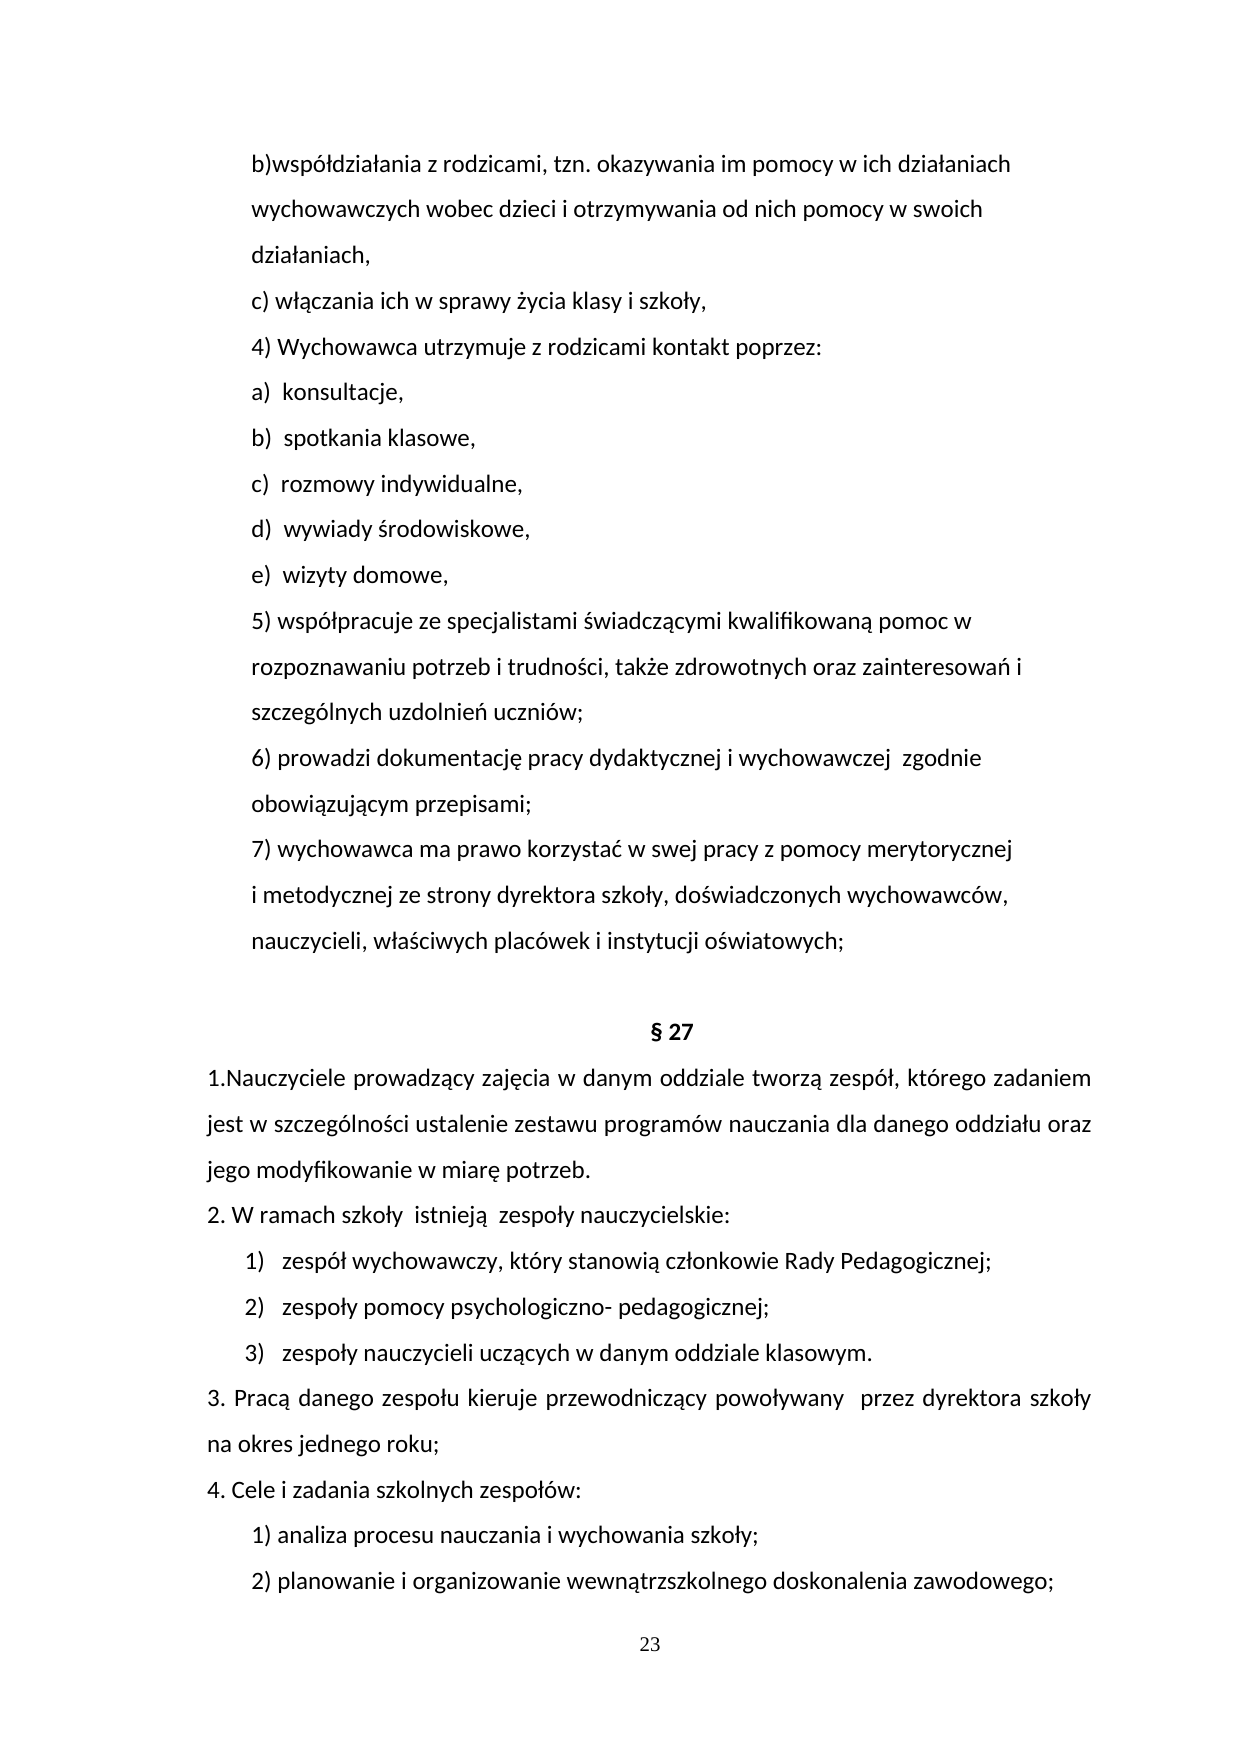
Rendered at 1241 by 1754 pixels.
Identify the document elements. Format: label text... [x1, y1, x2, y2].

text 2) planowanie i organizowanie wewnątrzszkolnego doskonalenia zawodowego; [251, 1565, 1092, 1596]
text b)współdziałania z rodzicami, tzn. okazywania im pomocy w ich działaniach wychowawczych wobec dzieci i otrzymywania od nich pomocy w swoich działaniach, [251, 148, 1092, 270]
text 4) Wychowawca utrzymuje z rodzicami kontakt poprzez: a) konsultacje, b) spotkania klasowe, c) rozmowy indywidualne, d) wywiady środowiskowe, e) wizyty domowe, [251, 331, 1092, 590]
list zespoły nauczycieli uczących w danym oddziale klasowym. [244, 1337, 1092, 1367]
text 1) analiza procesu nauczania i wychowania szkoły; [251, 1519, 1092, 1550]
text c) włączania ich w sprawy życia klasy i szkoły, [251, 285, 1092, 315]
text 1.Nauczyciele prowadzący zajęcia w danym oddziale tworzą zespół, którego zadaniem jest w szczególności ustalenie zestawu programów nauczania dla danego oddziału oraz jego modyfikowanie w miarę potrzeb. [207, 1062, 1092, 1184]
text 7) wychowawca ma prawo korzystać w swej pracy z pomocy merytorycznej [251, 834, 1092, 864]
text 6) prowadzi dokumentację pracy dydaktycznej i wychowawczej zgodnie obowiązującym przepisami; [251, 742, 1092, 818]
text i metodycznej ze strony dyrektora szkoły, doświadczonych wychowawców, nauczycieli, właściwych placówek i instytucji oświatowych; [251, 879, 1092, 956]
text 2. W ramach szkoły istnieją zespoły nauczycielskie: [207, 1199, 1092, 1230]
list zespoły pomocy psychologiczno- pedagogicznej; [244, 1291, 1092, 1321]
text § 27 [251, 1017, 1092, 1047]
list zespół wychowawczy, który stanowią członkowie Rady Pedagogicznej; [244, 1245, 1092, 1276]
text 4. Cele i zadania szkolnych zespołów: [207, 1474, 1092, 1504]
text 5) współpracuje ze specjalistami świadczącymi kwalifikowaną pomoc w rozpoznawaniu potrzeb i trudności, także zdrowotnych oraz zainteresowań i szczególnych uzdolnień uczniów; [251, 605, 1092, 727]
text 3. Pracą danego zespołu kieruje przewodniczący powoływany przez dyrektora szkoły na okres jednego roku; [207, 1382, 1092, 1459]
